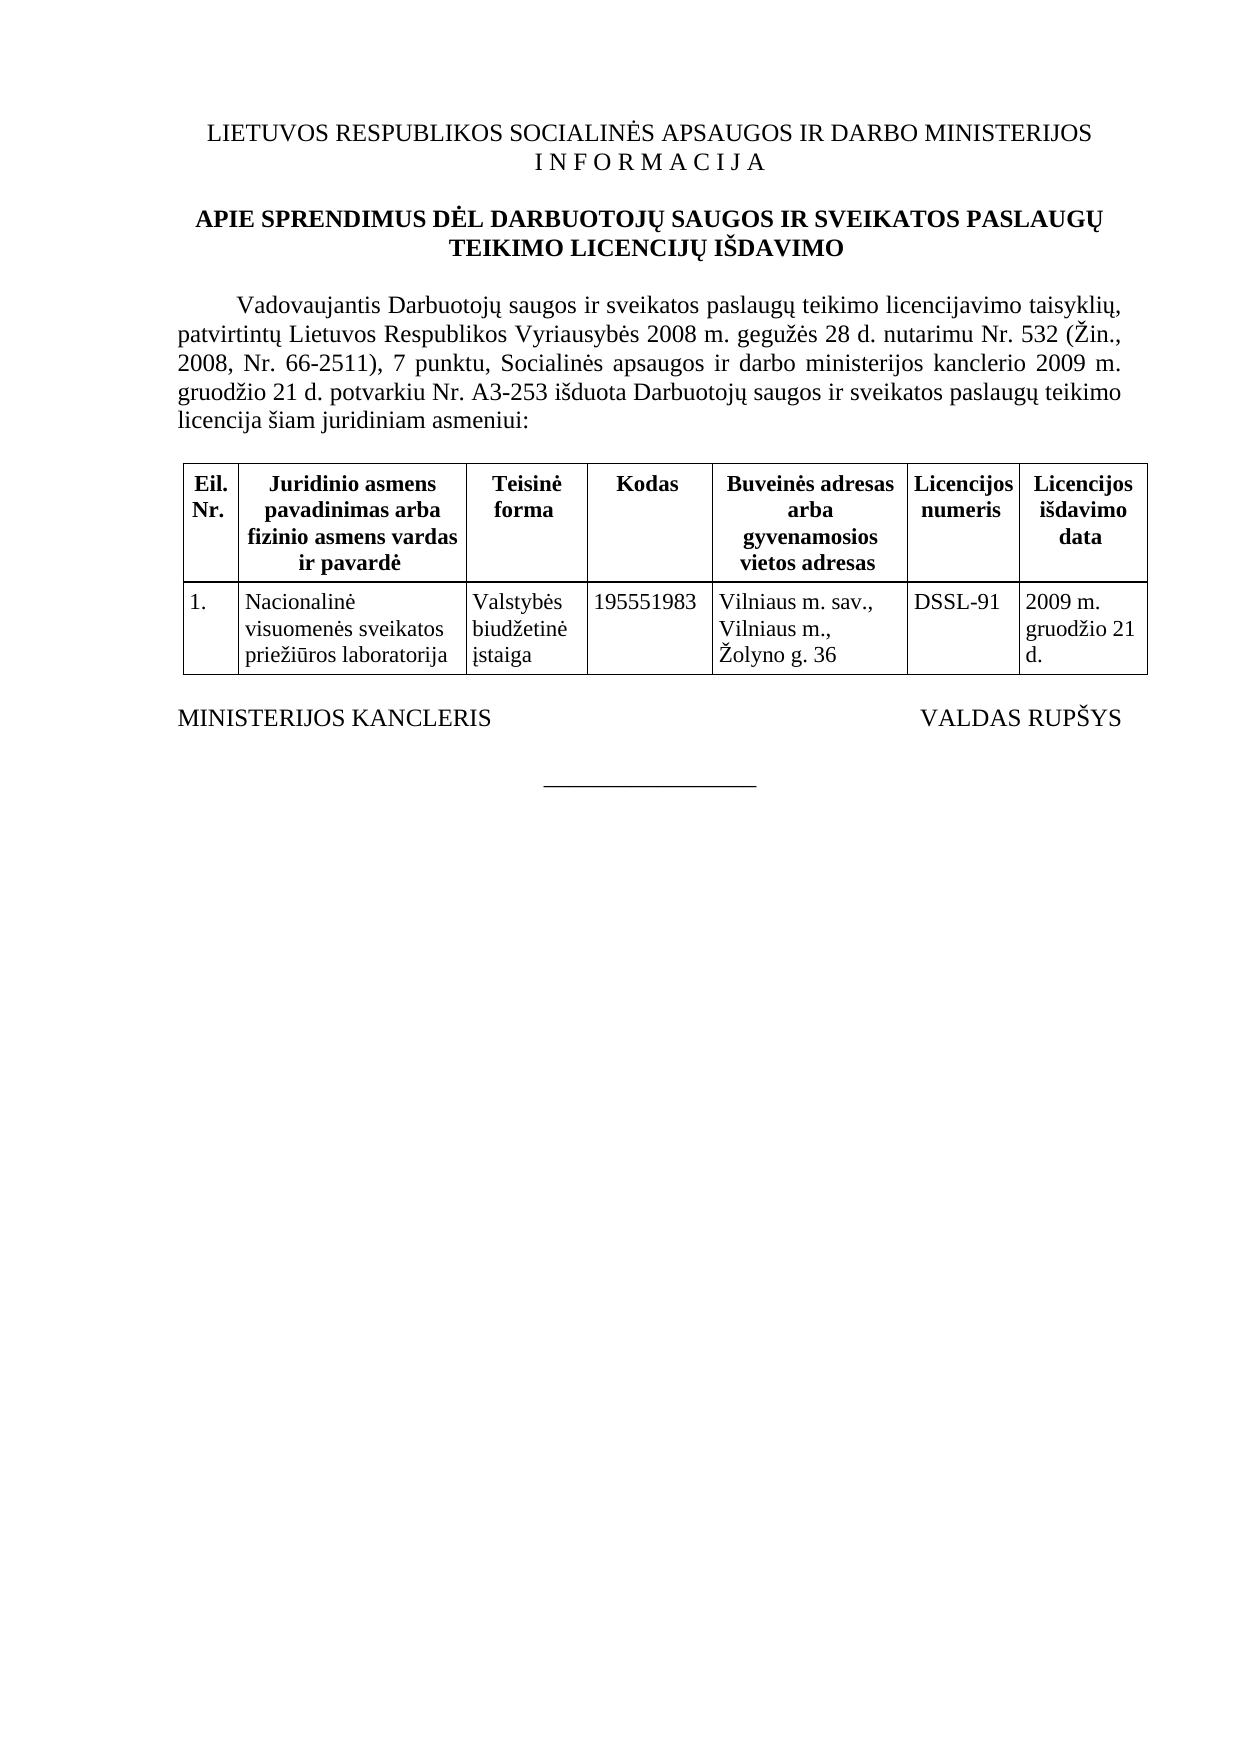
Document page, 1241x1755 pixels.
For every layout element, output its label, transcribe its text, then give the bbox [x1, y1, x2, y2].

table_cell 1. [184, 583, 238, 673]
text APIE SPRENDIMUS DĖL DARBUOTOJŲ SAUGOS IR SVEIKATOS PASLAUGŲ TEIKIMO LICENCIJŲ IŠDAVIMo [177, 204, 1122, 262]
table_cell Nacionalinė visuomenės sveikatos priežiūros laboratorija [239, 583, 466, 673]
table_cell DSSL-91 [908, 583, 1019, 673]
text INFORMACIJA [177, 147, 1122, 176]
table_cell 2009 m. gruodžio 21 d. [1020, 583, 1147, 673]
table_header Licen­cijos numeris [908, 464, 1019, 581]
table_cell 195551983 [588, 583, 712, 673]
text _________________ [177, 761, 1122, 789]
table_cell Vilniaus m. sav., Vilniaus m., Žolyno g. 36 [713, 583, 907, 673]
text Vadovaujantis Darbuotojų saugos ir sveikatos paslaugų teikimo licencijavimo taisyklių, patvirtintų Lietuvos Respublikos Vyriausybės 2008 m. gegužės 28 d. nutarimu Nr. 532 (Žin., 2008, Nr. 66-2511), 7 punktu, Socialinės apsaugos ir darbo ministerijos kanclerio 2009 m. gruodžio 21 d. potvarkiu Nr. A3-253 išduota Darbuotojų saugos ir sveikatos paslaugų teikimo licencija šiam juridiniam asmeniui: [177, 291, 1122, 434]
text Ministerijos kancleris Valdas Rupšys [177, 703, 1122, 732]
table_header Licencijos išdavimo data [1020, 464, 1147, 581]
table_header Kodas [588, 464, 712, 581]
table_cell Valstybės biudžetinė įstaiga [467, 583, 587, 673]
table_header Juridinio asmens pavadinimas arba fizinio asmens vardas ir pavardė [239, 464, 466, 581]
text LIETUVOS RESPUBLIKOS SOCIALINĖS APSAUGOS IR DARBO MINISTERIJOS [177, 118, 1122, 147]
table_header Eil. Nr. [184, 464, 238, 581]
table_header Buveinės adresas arba gyvenamosios vietos adresas [713, 464, 907, 581]
table_header Teisinė forma [467, 464, 587, 581]
